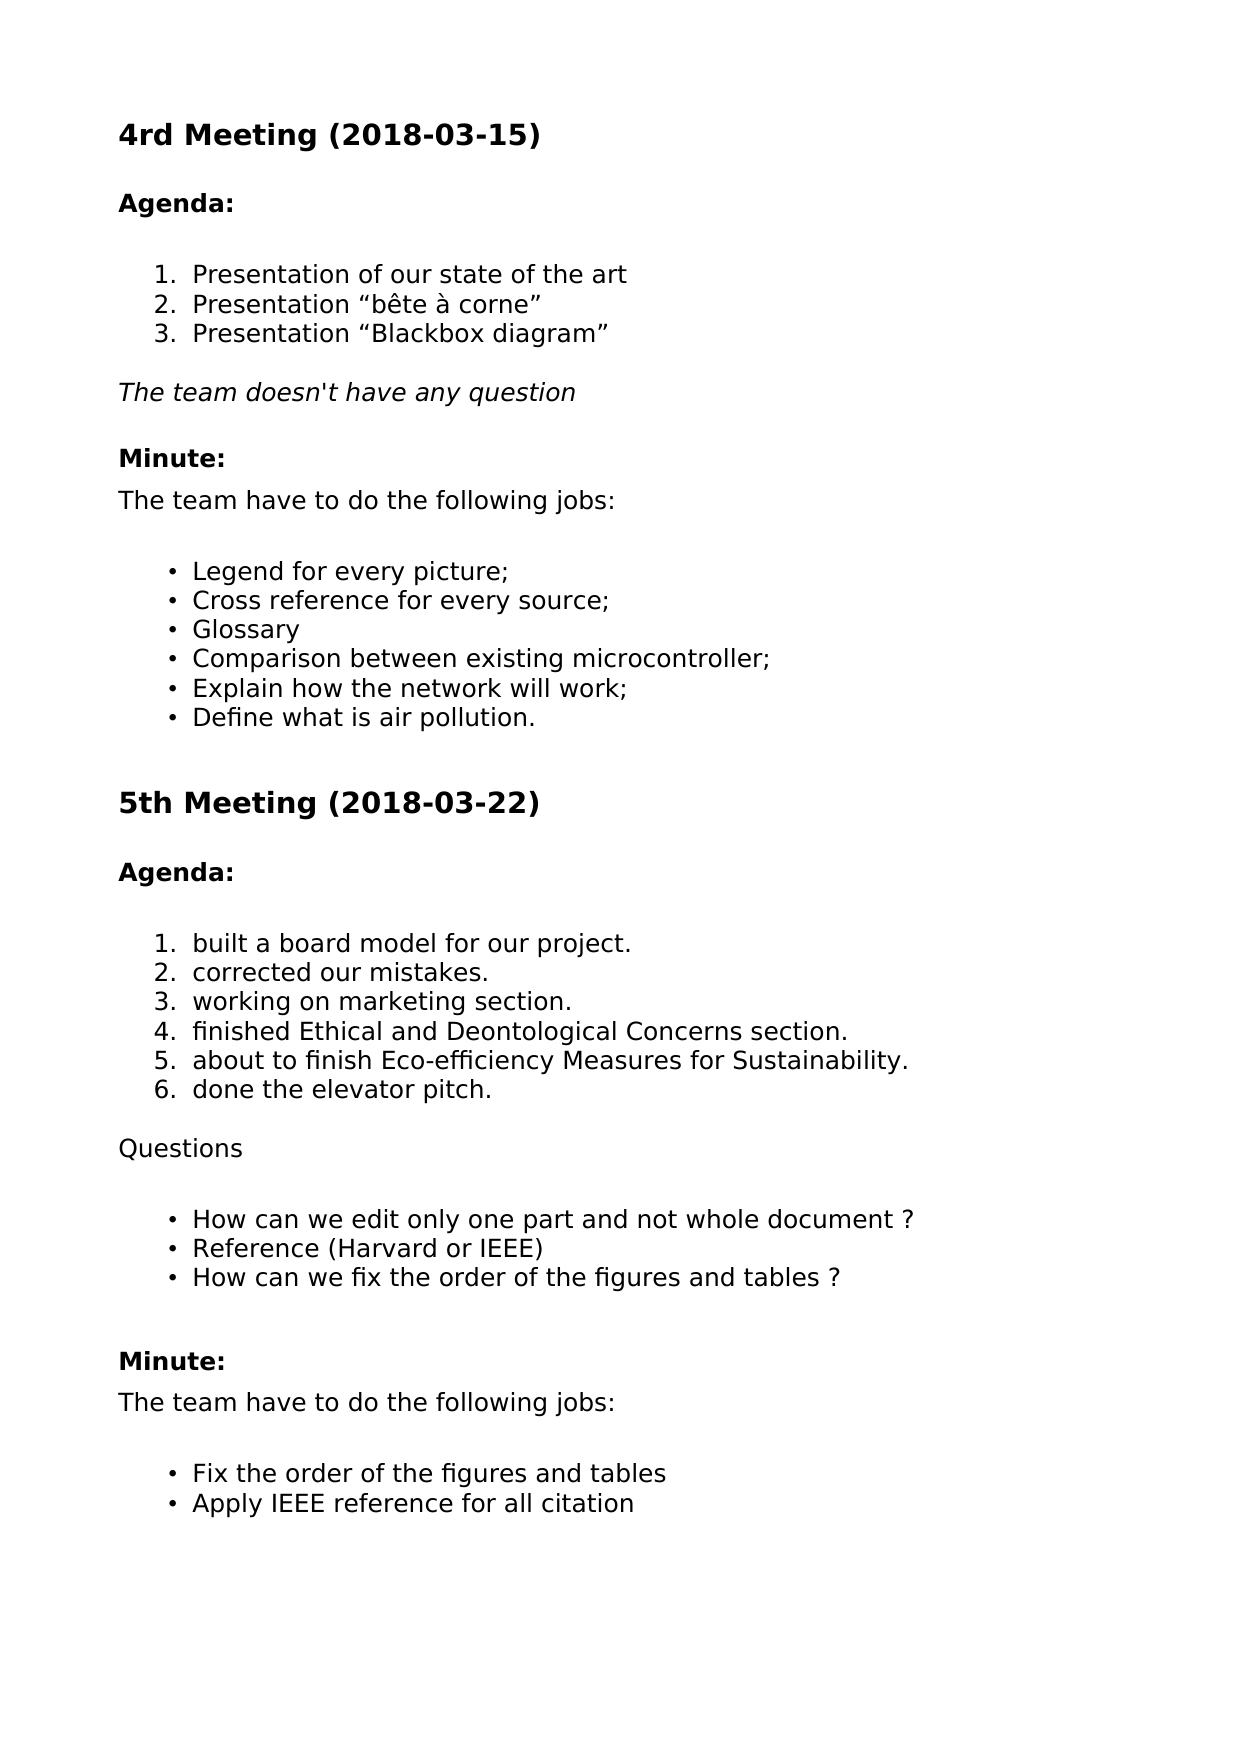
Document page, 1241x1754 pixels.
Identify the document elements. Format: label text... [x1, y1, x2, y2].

list Apply IEEE reference for all citation [177, 1489, 1122, 1518]
list built a board model for our project. [177, 929, 1122, 958]
subtitle Minute: [118, 444, 1122, 473]
list corrected our mistakes. [177, 958, 1122, 988]
subtitle Minute: [118, 1347, 1122, 1376]
subtitle Agenda: [118, 189, 1122, 219]
list Cross reference for every source; [177, 586, 1122, 616]
list Presentation “Blackbox diagram” [177, 319, 1122, 348]
subtitle 4rd Meeting (2018-03-15) [118, 118, 1122, 152]
list Legend for every picture; [177, 557, 1122, 586]
list Presentation “bête à corne” [177, 290, 1122, 319]
list Explain how the network will work; [177, 674, 1122, 703]
list How can we edit only one part and not whole document ? [177, 1205, 1122, 1234]
list about to finish Eco-efficiency Measures for Sustainability. [177, 1046, 1122, 1075]
text The team doesn't have any question [118, 378, 1122, 407]
list Reference (Harvard or IEEE) [177, 1234, 1122, 1263]
list Comparison between existing microcontroller; [177, 645, 1122, 674]
list Presentation of our state of the art [177, 261, 1122, 290]
text The team have to do the following jobs: [118, 486, 1122, 515]
list done the elevator pitch. [177, 1075, 1122, 1104]
list Fix the order of the figures and tables [177, 1460, 1122, 1489]
list working on marketing section. [177, 988, 1122, 1017]
list Define what is air pollution. [177, 703, 1122, 732]
subtitle Agenda: [118, 858, 1122, 887]
list How can we fix the order of the figures and tables ? [177, 1263, 1122, 1292]
text The team have to do the following jobs: [118, 1388, 1122, 1418]
list finished Ethical and Deontological Concerns section. [177, 1017, 1122, 1046]
list Glossary [177, 616, 1122, 645]
text Questions [118, 1134, 1122, 1163]
subtitle 5th Meeting (2018-03-22) [118, 787, 1122, 821]
